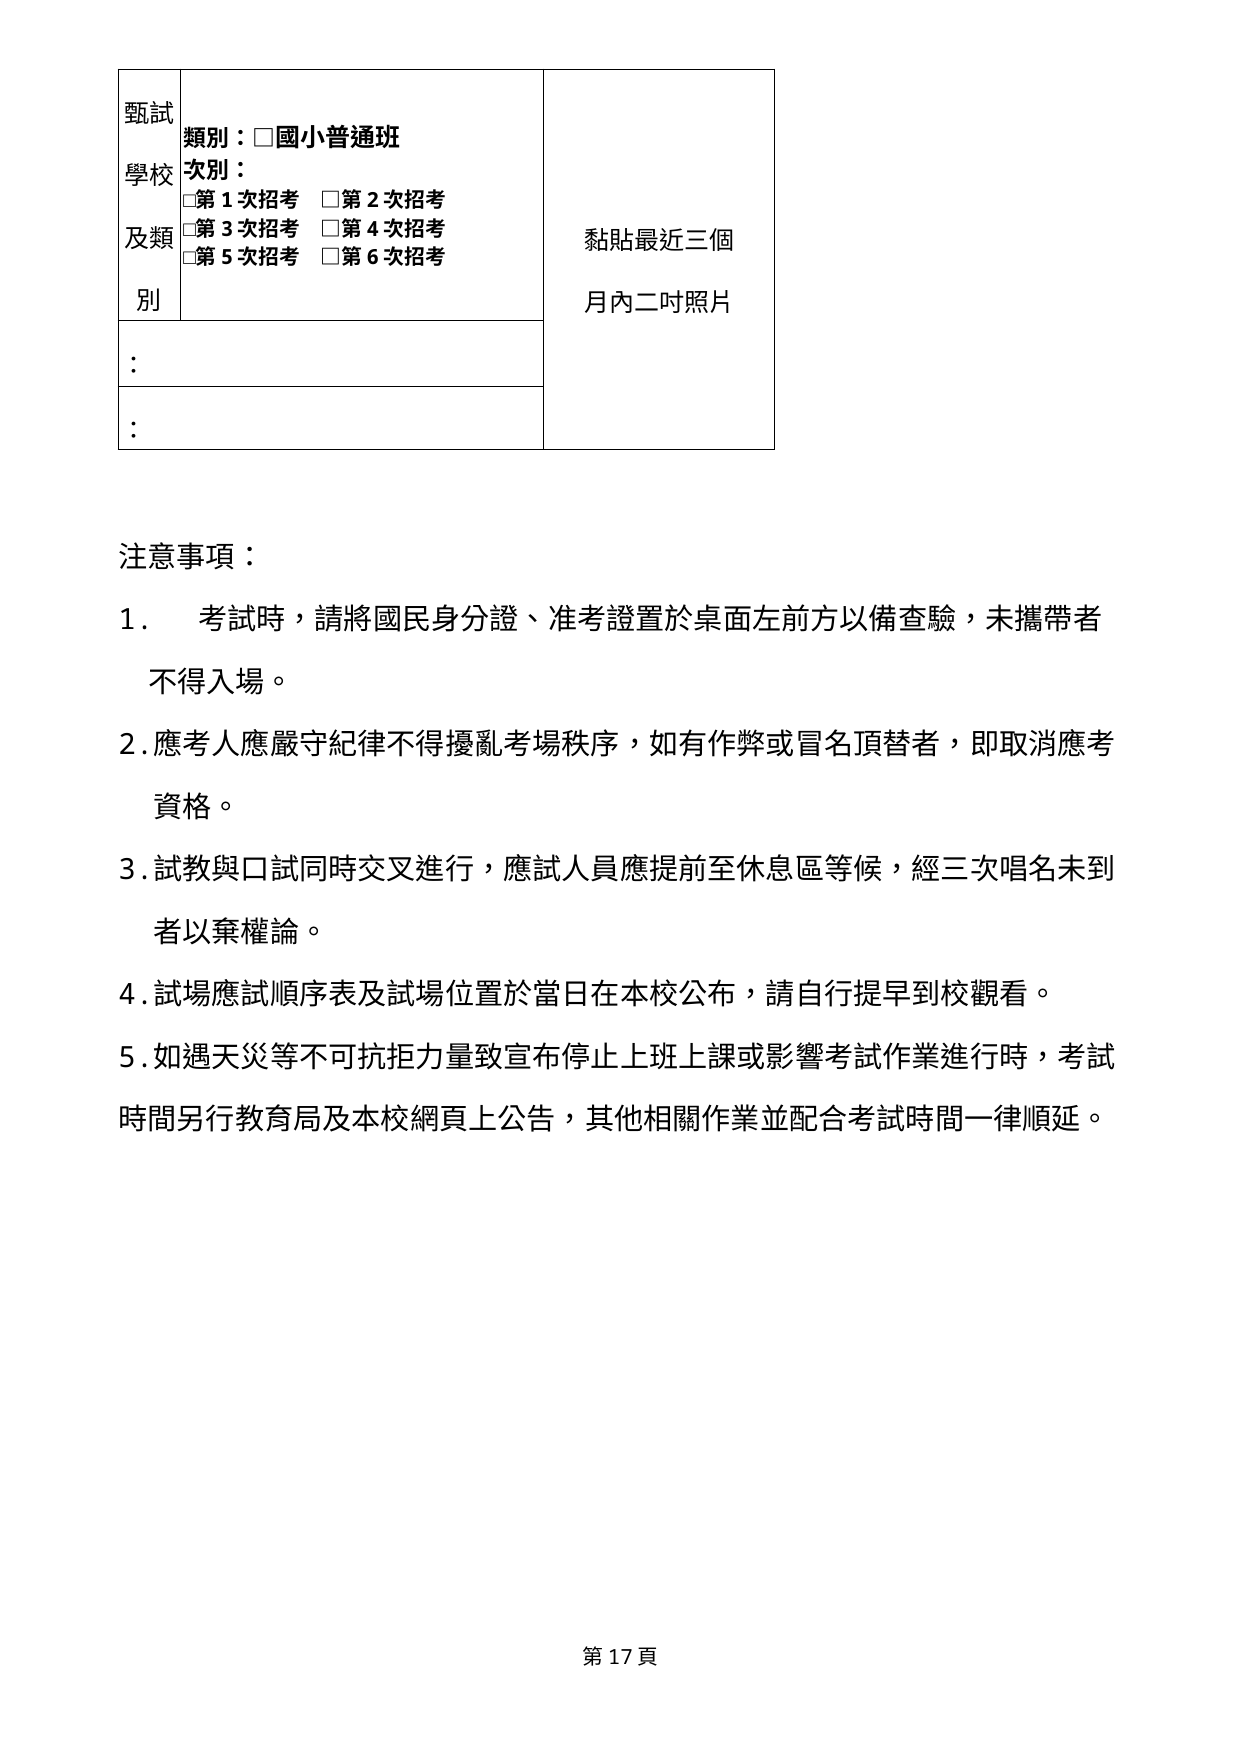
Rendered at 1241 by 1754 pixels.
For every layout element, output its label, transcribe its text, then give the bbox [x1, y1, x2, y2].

table_cell 黏貼最近三個 月內二吋照片 [544, 70, 774, 449]
list 考試時，請將國民身分證、准考證置於桌面左前方以備查驗，未攜帶者不得入場。 [118, 575, 1122, 700]
text 2.應考人應嚴守紀律不得擾亂考場秩序，如有作弊或冒名頂替者，即取消應考 [118, 700, 1122, 763]
table_cell 甄試學校 及類別 [119, 70, 180, 319]
text 者以棄權論。 [118, 888, 1122, 950]
text 5.如遇天災等不可抗拒力量致宣布停止上班上課或影響考試作業進行時，考試 時間另行教育局及本校網頁上公告，其他相關作業並配合考試時間一律順延。 [118, 1013, 1122, 1138]
table_cell 類別：□國小普通班 次別： □第1次招考 □第2次招考 □第3次招考 □第4次招考 □第5次招考 □第6次招考 [181, 70, 543, 319]
text 注意事項： [118, 513, 1122, 575]
text 3.試教與口試同時交叉進行，應試人員應提前至休息區等候，經三次唱名未到 [118, 825, 1122, 888]
table_cell ： [119, 387, 543, 449]
text 資格。 [118, 763, 1122, 825]
table_cell ： [119, 321, 543, 386]
text 4.試場應試順序表及試場位置於當日在本校公布，請自行提早到校觀看。 [118, 950, 1122, 1013]
